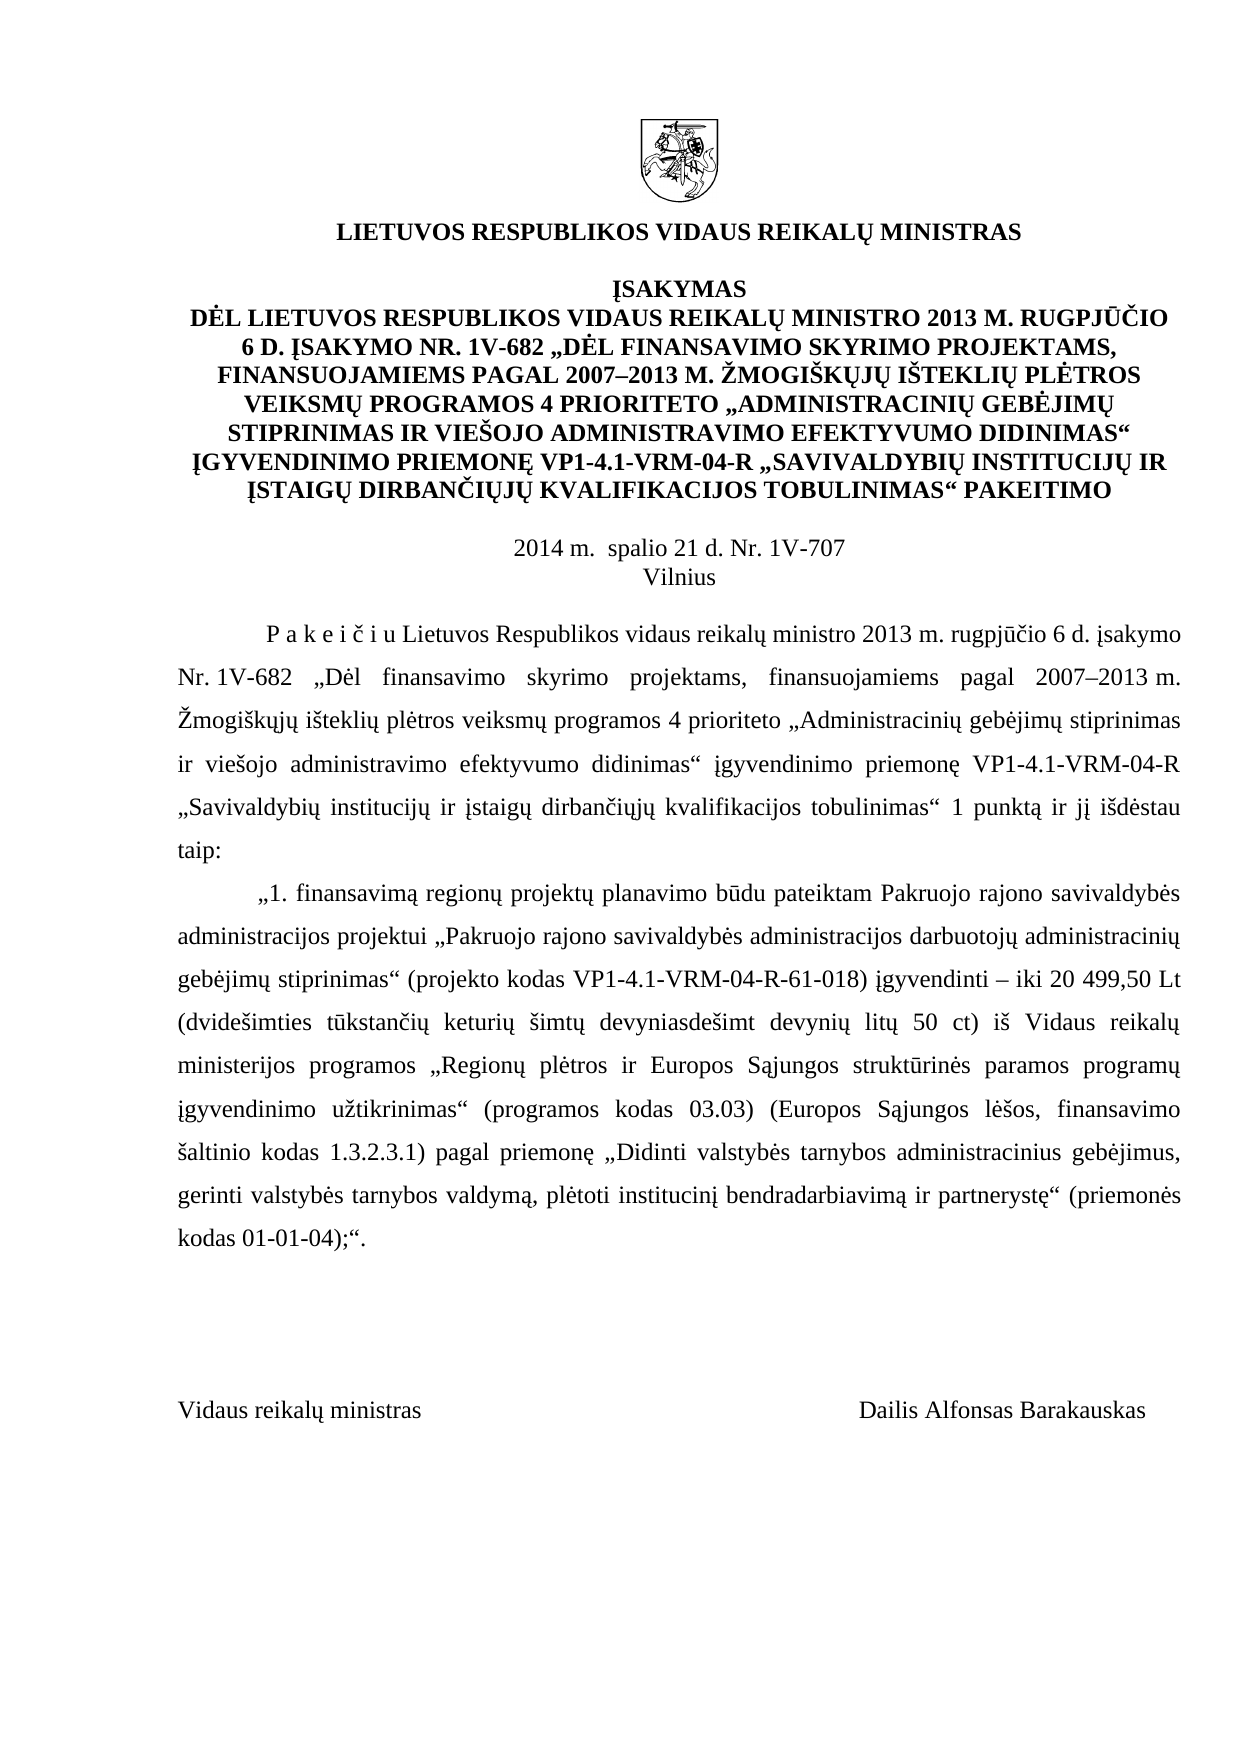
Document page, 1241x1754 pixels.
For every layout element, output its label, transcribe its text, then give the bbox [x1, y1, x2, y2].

text Vilnius [177, 562, 1181, 591]
text „1. finansavimą regionų projektų planavimo būdu pateiktam Pakruojo rajono savivaldybės administracijos projektui „Pakruojo rajono savivaldybės administracijos darbuotojų administracinių gebėjimų stiprinimas“ (projekto kodas VP1-4.1-VRM-04-R-61-018) įgyvendinti – iki 20 499,50 Lt (dvidešimties tūkstančių keturių šimtų devyniasdešimt devynių litų 50 ct) iš Vidaus reikalų ministerijos programos „Regionų plėtros ir Europos Sąjungos struktūrinės paramos programų įgyvendinimo užtikrinimas“ (programos kodas 03.03) (Europos Sąjungos lėšos, finansavimo šaltinio kodas 1.3.2.3.1) pagal priemonę „Didinti valstybės tarnybos administracinius gebėjimus, gerinti valstybės tarnybos valdymą, plėtoti institucinį bendradarbiavimą ir partnerystę“ (priemonės kodas 01-01-04);“. [177, 878, 1181, 1252]
text DĖL Lietuvos Respublikos vidaus reikalų ministro 2013 m. RUGPJŪČIO 6 d. įsakymo Nr. 1V-682 „DĖL FINANSAVIMO SKYRIMO PROJEKTams, FINANSUOJAMiems PAGAL 2007–2013 m. ŽMOGIŠKŲJŲ IŠTEKLIŲ PLĖTROs VEIKSMŲ PROGRAMOS 4 PRIORITETO „ADMINISTRACINIŲ GEBĖJIMŲ STIPRINIMAS IR VIEŠOJO ADMINISTRAVIMO EFEKTYVUMO DIDINIMAS“ ĮGYVENDINIMO PRIEMONĘ VP1-4.1-VRM-04-R „SAVIVALDYBIŲ INSTITUCIJŲ IR ĮSTAIGŲ DIRBANČIŲJŲ KVALIFIKACIJOS TOBULINIMAS“ PAKEITIMO [177, 303, 1181, 504]
text ĮSAKYMAS [177, 274, 1181, 303]
text P a k e i č i u Lietuvos Respublikos vidaus reikalų ministro 2013 m. rugpjūčio 6 d. įsakymo Nr. 1V-682 „Dėl finansavimo skyrimo projektams, finansuojamiems pagal 2007–2013 m. Žmogiškųjų išteklių plėtros veiksmų programos 4 prioriteto „Administracinių gebėjimų stiprinimas ir viešojo administravimo efektyvumo didinimas“ įgyvendinimo priemonę VP1-4.1-VRM-04-R „Savivaldybių institucijų ir įstaigų dirbančiųjų kvalifikacijos tobulinimas“ 1 punktą ir jį išdėstau taip: [177, 619, 1181, 864]
text LIETUVOS RESPUBLIKOS VIDAUS REIKALŲ MINISTRAS [177, 217, 1181, 246]
text 2014 m. spalio 21 d. Nr. 1V-707 [177, 533, 1181, 562]
text Vidaus reikalų ministras Dailis Alfonsas Barakauskas [177, 1396, 1181, 1424]
